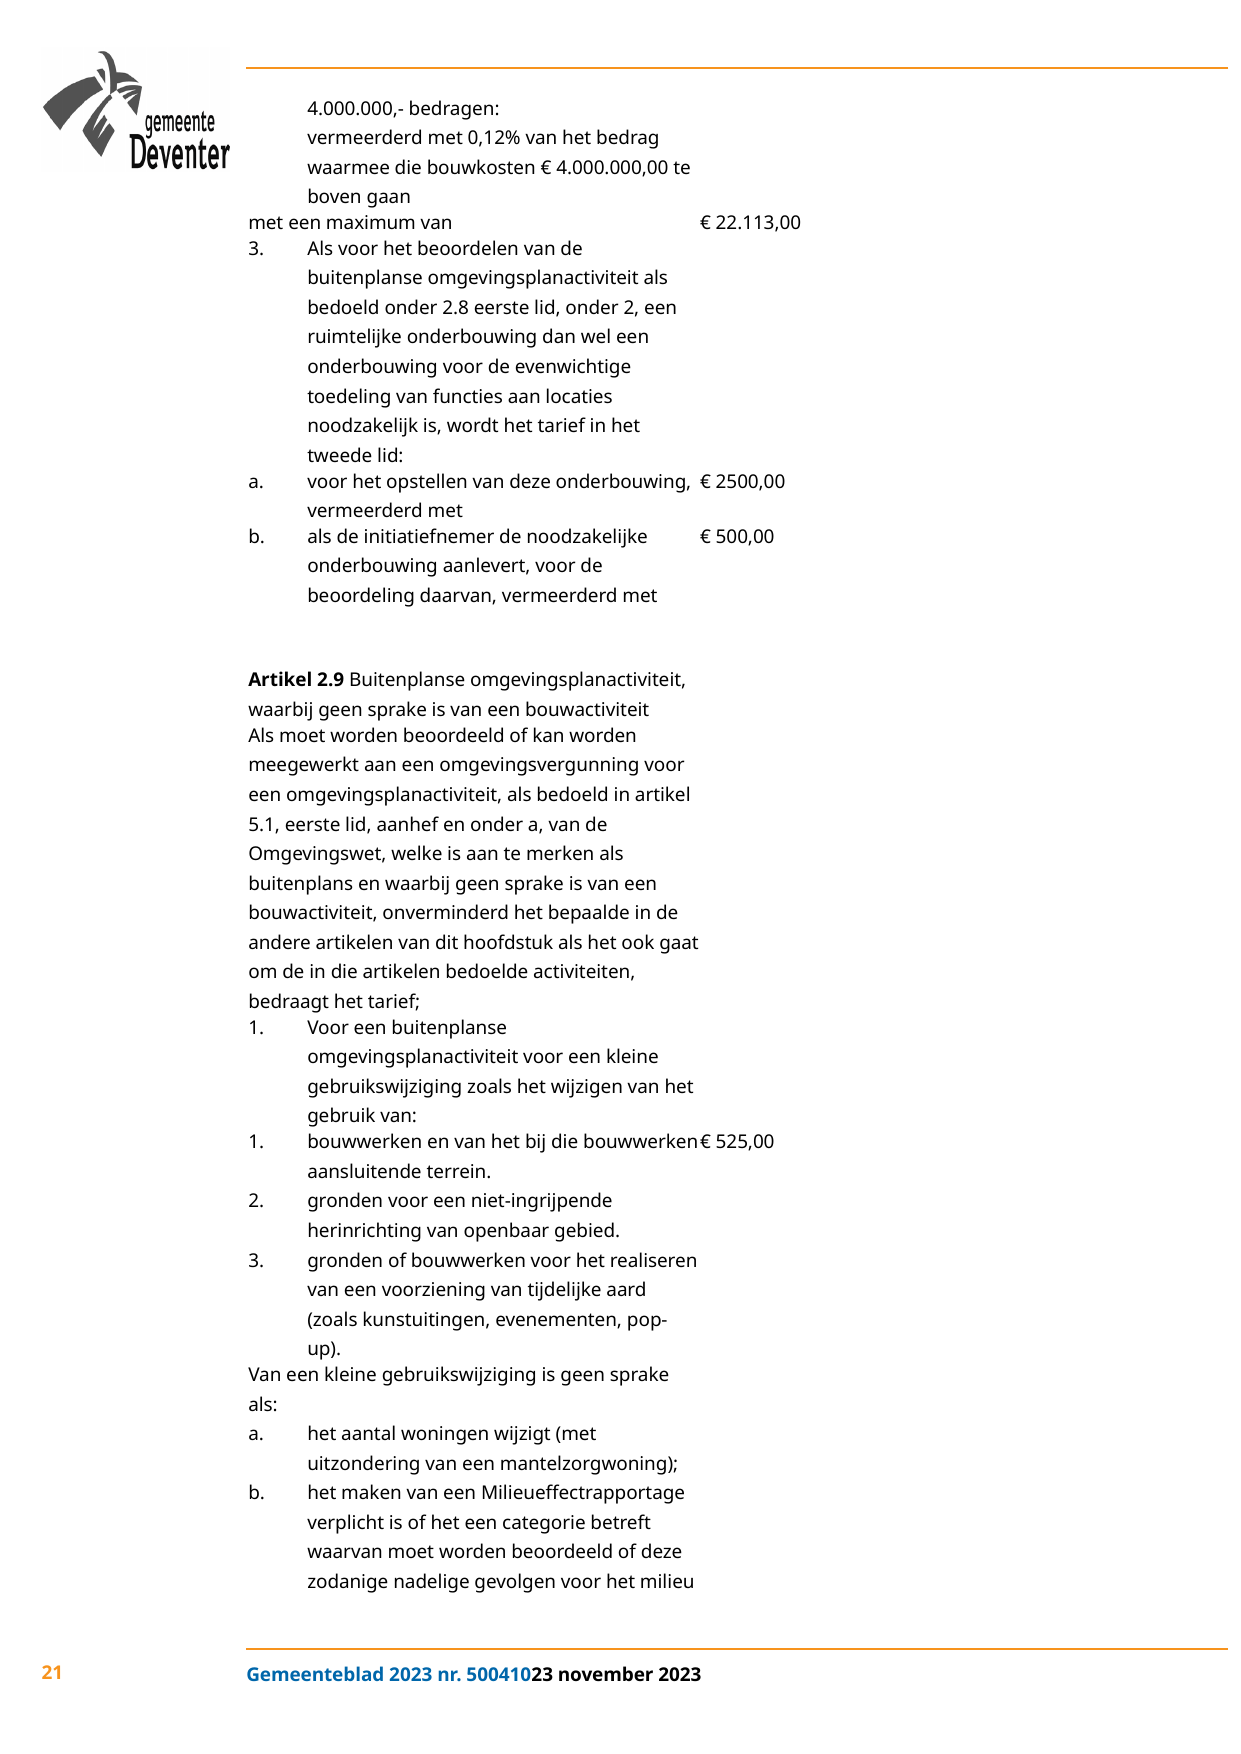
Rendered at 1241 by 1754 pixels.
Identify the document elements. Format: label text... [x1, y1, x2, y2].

table_cell € 2500,00 [700, 468, 1152, 523]
table_cell [700, 722, 1152, 1014]
table_cell voor het opstellen van deze onderbouwing, vermeerderd met [248, 468, 700, 523]
table_cell € 22.113,00 [700, 209, 1152, 235]
table_cell € 500,00 [700, 523, 1152, 608]
table_cell Voor een buitenplanse omgevingsplanactiviteit voor een kleine gebruikswijziging zoals het wijzigen van het gebruik van: [248, 1014, 700, 1128]
table_header Artikel 2.9 Buitenplanse omgevingsplanactiviteit, waarbij geen sprake is van een bouwactiviteit [248, 667, 700, 722]
table_cell 4.000.000,- bedragen: vermeerderd met 0,12% van het bedrag waarmee die bouwkosten € 4.000.000,00 te boven gaan [248, 95, 700, 209]
table_cell [700, 608, 1152, 634]
table_cell [700, 235, 1152, 468]
table_cell Als voor het beoordelen van de buitenplanse omgevingsplanactiviteit als bedoeld onder 2.8 eerste lid, onder 2, een ruimtelijke onderbouwing dan wel een onderbouwing voor de evenwichtige toedeling van functies aan locaties noodzakelijk is, wordt het tarief in het tweede lid: [248, 235, 700, 468]
table_cell € 525,00 [700, 1129, 1152, 1361]
table_cell [700, 1361, 1152, 1594]
picture [41, 47, 231, 172]
table_cell Van een kleine gebruikswijziging is geen sprake als: het aantal woningen wijzigt (met uitzondering van een mantelzorgwoning); het maken van een Milieueffectrapportage verplicht is of het een categorie betreft waarvan moet worden beoordeeld of deze zodanige nadelige gevolgen voor het milieu [248, 1361, 700, 1594]
table_cell bouwwerken en van het bij die bouwwerken aansluitende terrein. gronden voor een niet-ingrijpende herinrichting van openbaar gebied. gronden of bouwwerken voor het realiseren van een voorziening van tijdelijke aard (zoals kunstuitingen, evenementen, pop-up). [248, 1129, 700, 1361]
table_cell als de initiatiefnemer de noodzakelijke onderbouwing aanlevert, voor de beoordeling daarvan, vermeerderd met [248, 523, 700, 608]
table_cell [700, 1014, 1152, 1128]
table_cell met een maximum van [248, 209, 700, 235]
table_cell [700, 95, 1152, 209]
table_cell Als moet worden beoordeeld of kan worden meegewerkt aan een omgevingsvergunning voor een omgevingsplanactiviteit, als bedoeld in artikel 5.1, eerste lid, aanhef en onder a, van de Omgevingswet, welke is aan te merken als buitenplans en waarbij geen sprake is van een bouwactiviteit, onverminderd het bepaalde in de andere artikelen van dit hoofdstuk als het ook gaat om de in die artikelen bedoelde activiteiten, bedraagt het tarief; [248, 722, 700, 1014]
table_header [700, 667, 1152, 722]
table_cell [248, 608, 700, 634]
